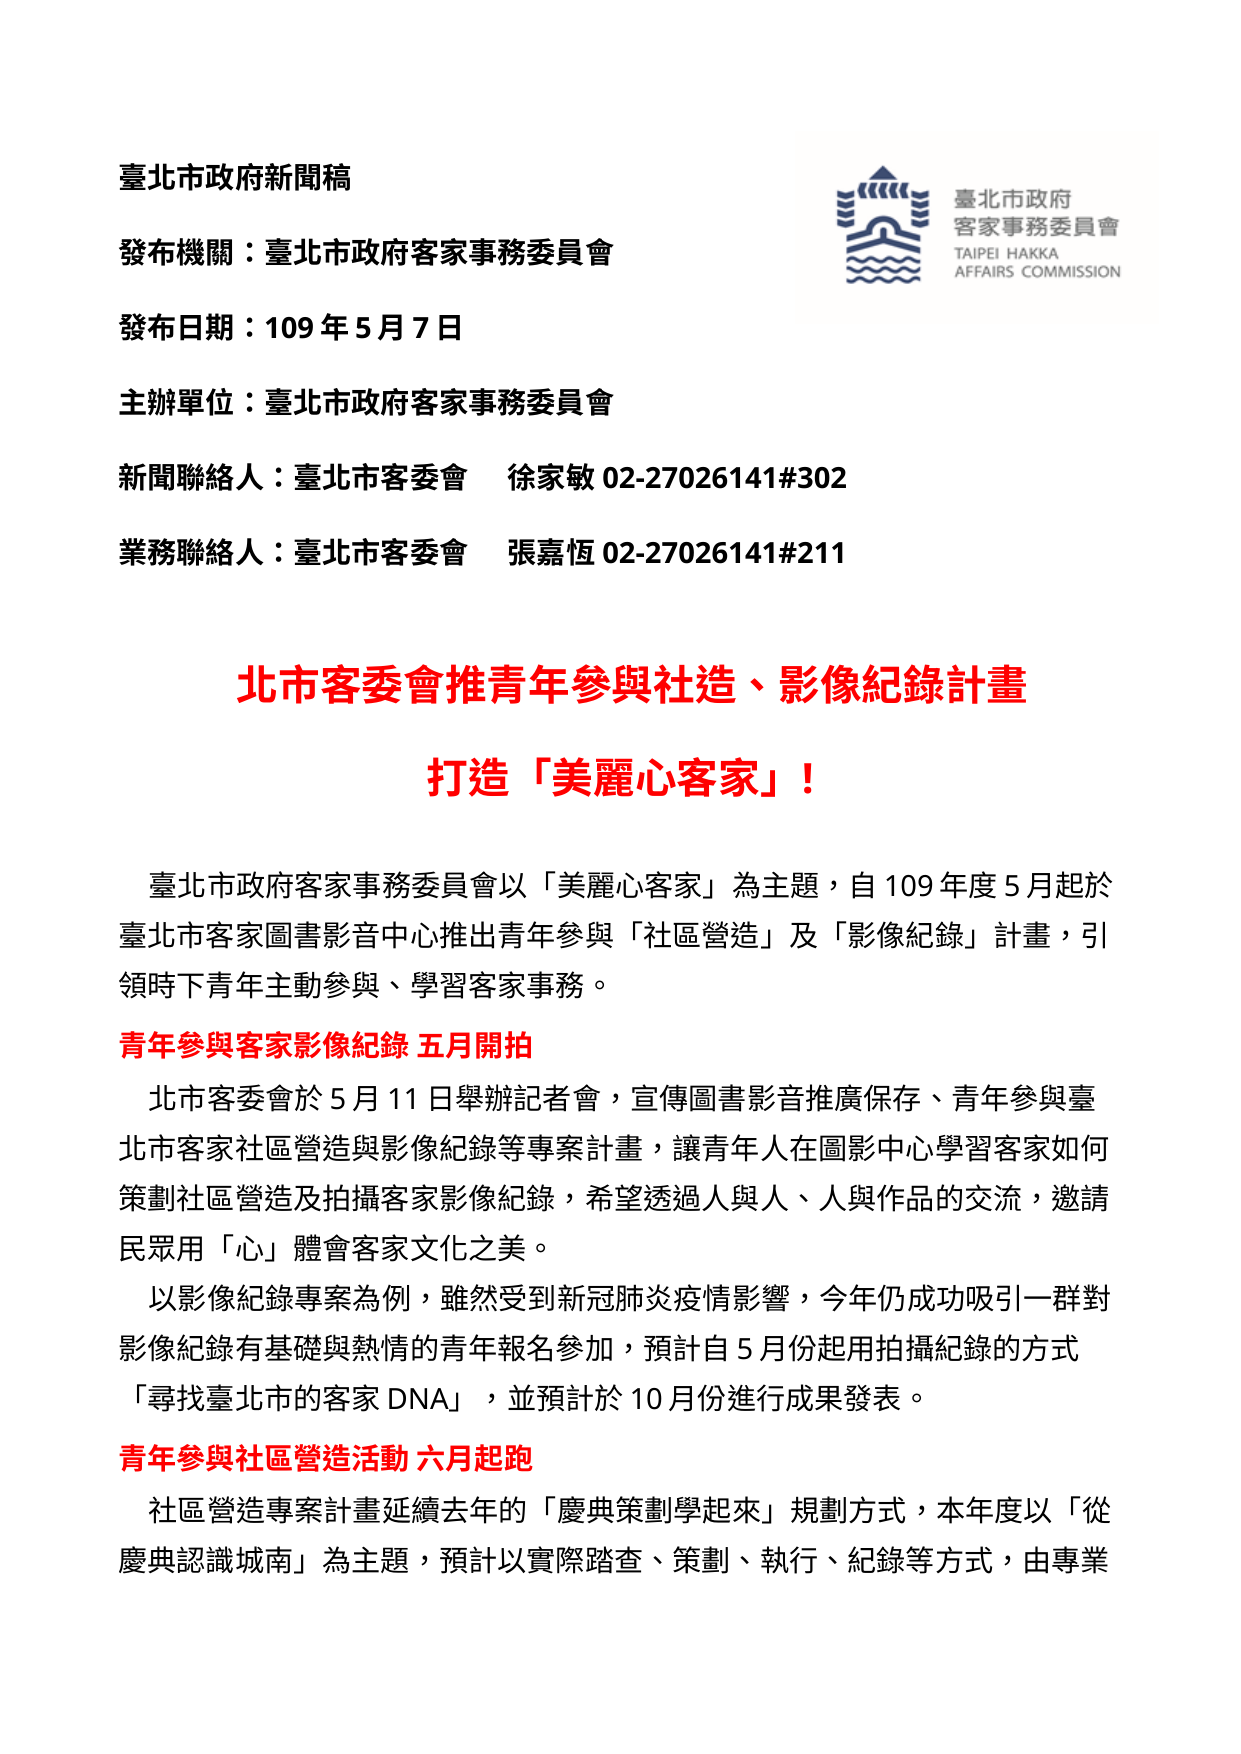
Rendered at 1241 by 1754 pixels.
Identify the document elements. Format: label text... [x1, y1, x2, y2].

text 發布日期：109年5月7日 [118, 282, 1122, 357]
text 以影像紀錄專案為例，雖然受到新冠肺炎疫情影響，今年仍成功吸引一群對影像紀錄有基礎與熱情的青年報名參加，預計自5月份起用拍攝紀錄的方式「尋找臺北市的客家DNA」，並預計於10月份進行成果發表。 [118, 1269, 1122, 1419]
text 臺北市政府新聞稿 [118, 132, 815, 207]
text 新聞聯絡人：臺北市客委會 徐家敏 02-27026141#302 [118, 432, 1122, 507]
text 北市客委會推青年參與社造、影像紀錄計畫 [118, 638, 1122, 713]
text 北市客委會於5月11日舉辦記者會，宣傳圖書影音推廣保存、青年參與臺北市客家社區營造與影像紀錄等專案計畫，讓青年人在圖影中心學習客家如何策劃社區營造及拍攝客家影像紀錄，希望透過人與人、人與作品的交流，邀請民眾用「心」體會客家文化之美。 [118, 1069, 1122, 1269]
text 發布機關：臺北市政府客家事務委員會 [118, 207, 815, 282]
picture [815, 131, 1163, 326]
text 業務聯絡人：臺北市客委會 張嘉恆 02-27026141#211 [118, 507, 1122, 582]
text 青年參與社區營造活動 六月起跑 [118, 1419, 1122, 1482]
text 青年參與客家影像紀錄 五月開拍 [118, 1007, 1122, 1069]
text 臺北市政府客家事務委員會以「美麗心客家」為主題，自109年度5月起於臺北市客家圖書影音中心推出青年參與「社區營造」及「影像紀錄」計畫，引領時下青年主動參與、學習客家事務。 [118, 857, 1122, 1007]
text 主辦單位：臺北市政府客家事務委員會 [118, 357, 1122, 432]
text 打造「美麗心客家」! [118, 732, 1122, 807]
text 社區營造專案計畫延續去年的「慶典策劃學起來」規劃方式，本年度以「從慶典認識城南」為主題，預計以實際踏查、策劃、執行、紀錄等方式，由專業 [118, 1482, 1122, 1582]
